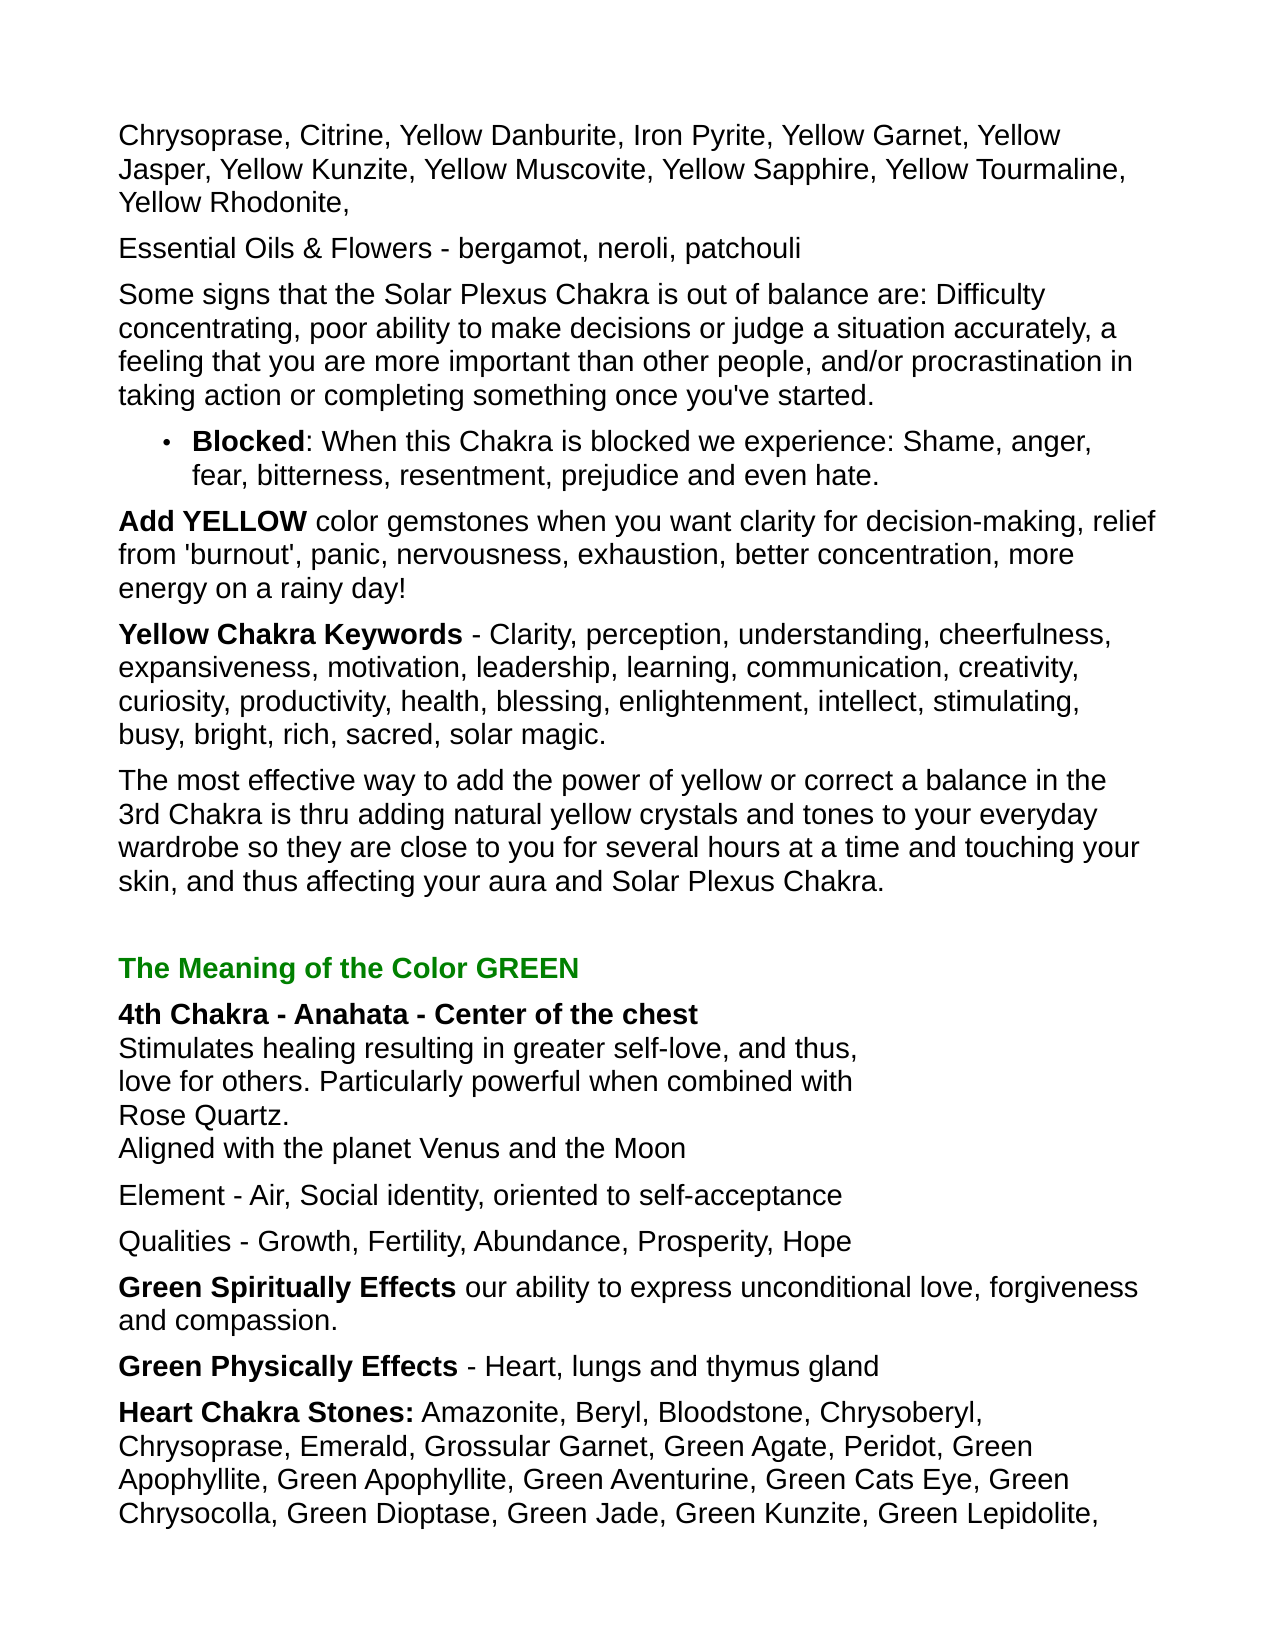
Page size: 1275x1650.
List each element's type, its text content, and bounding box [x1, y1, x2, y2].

text Yellow Chakra Keywords - Clarity, perception, understanding, cheerfulness, expansiveness, motivation, leadership, learning, communication, creativity, curiosity, productivity, health, blessing, enlightenment, intellect, stimulating, busy, bright, rich, sacred, solar magic. [118, 617, 1157, 751]
text Qualities - Growth, Fertility, Abundance, Prosperity, Hope [118, 1223, 1157, 1257]
text Some signs that the Solar Plexus Chakra is out of balance are: Difficulty concentrating, poor ability to make decisions or judge a situation accurately, a feeling that you are more important than other people, and/or procrastination in taking action or completing something once you've started. [118, 277, 1157, 411]
text Green Physically Effects - Heart, lungs and thymus gland [118, 1349, 1157, 1383]
text Element - Air, Social identity, oriented to self-acceptance [118, 1177, 1157, 1211]
text The Meaning of the Color GREEN [118, 951, 1157, 985]
text Heart Chakra Stones: Amazonite, Beryl, Bloodstone, Chrysoberyl, Chrysoprase, Emerald, Grossular Garnet, Green Agate, Peridot, Green Apophyllite, Green Apophyllite, Green Aventurine, Green Cats Eye, Green Chrysocolla, Green Dioptase, Green Jade, Green Kunzite, Green Lepidolite, [118, 1395, 1157, 1529]
text Add YELLOW color gemstones when you want clarity for decision-making, relief from 'burnout', panic, nervousness, exhaustion, better concentration, more energy on a rainy day! [118, 503, 1157, 604]
text 4th Chakra - Anahata - Center of the chest Stimulates healing resulting in greater self-love, and thus, love for others. Particularly powerful when combined with Rose Quartz. Aligned with the planet Venus and the Moon [118, 997, 1157, 1165]
text Essential Oils & Flowers - bergamot, neroli, patchouli [118, 231, 1157, 265]
text Green Spiritually Effects our ability to express unconditional love, forgiveness and compassion. [118, 1269, 1157, 1337]
text Chrysoprase, Citrine, Yellow Danburite, Iron Pyrite, Yellow Garnet, Yellow Jasper, Yellow Kunzite, Yellow Muscovite, Yellow Sapphire, Yellow Tourmaline, Yellow Rhodonite, [118, 118, 1157, 219]
text The most effective way to add the power of yellow or correct a balance in the 3rd Chakra is thru adding natural yellow crystals and tones to your everyday wardrobe so they are close to you for several hours at a time and touching your skin, and thus affecting your aura and Solar Plexus Chakra. [118, 763, 1157, 897]
list Blocked: When this Chakra is blocked we experience: Shame, anger, fear, bitterness, resentment, prejudice and even hate. [162, 424, 1157, 491]
